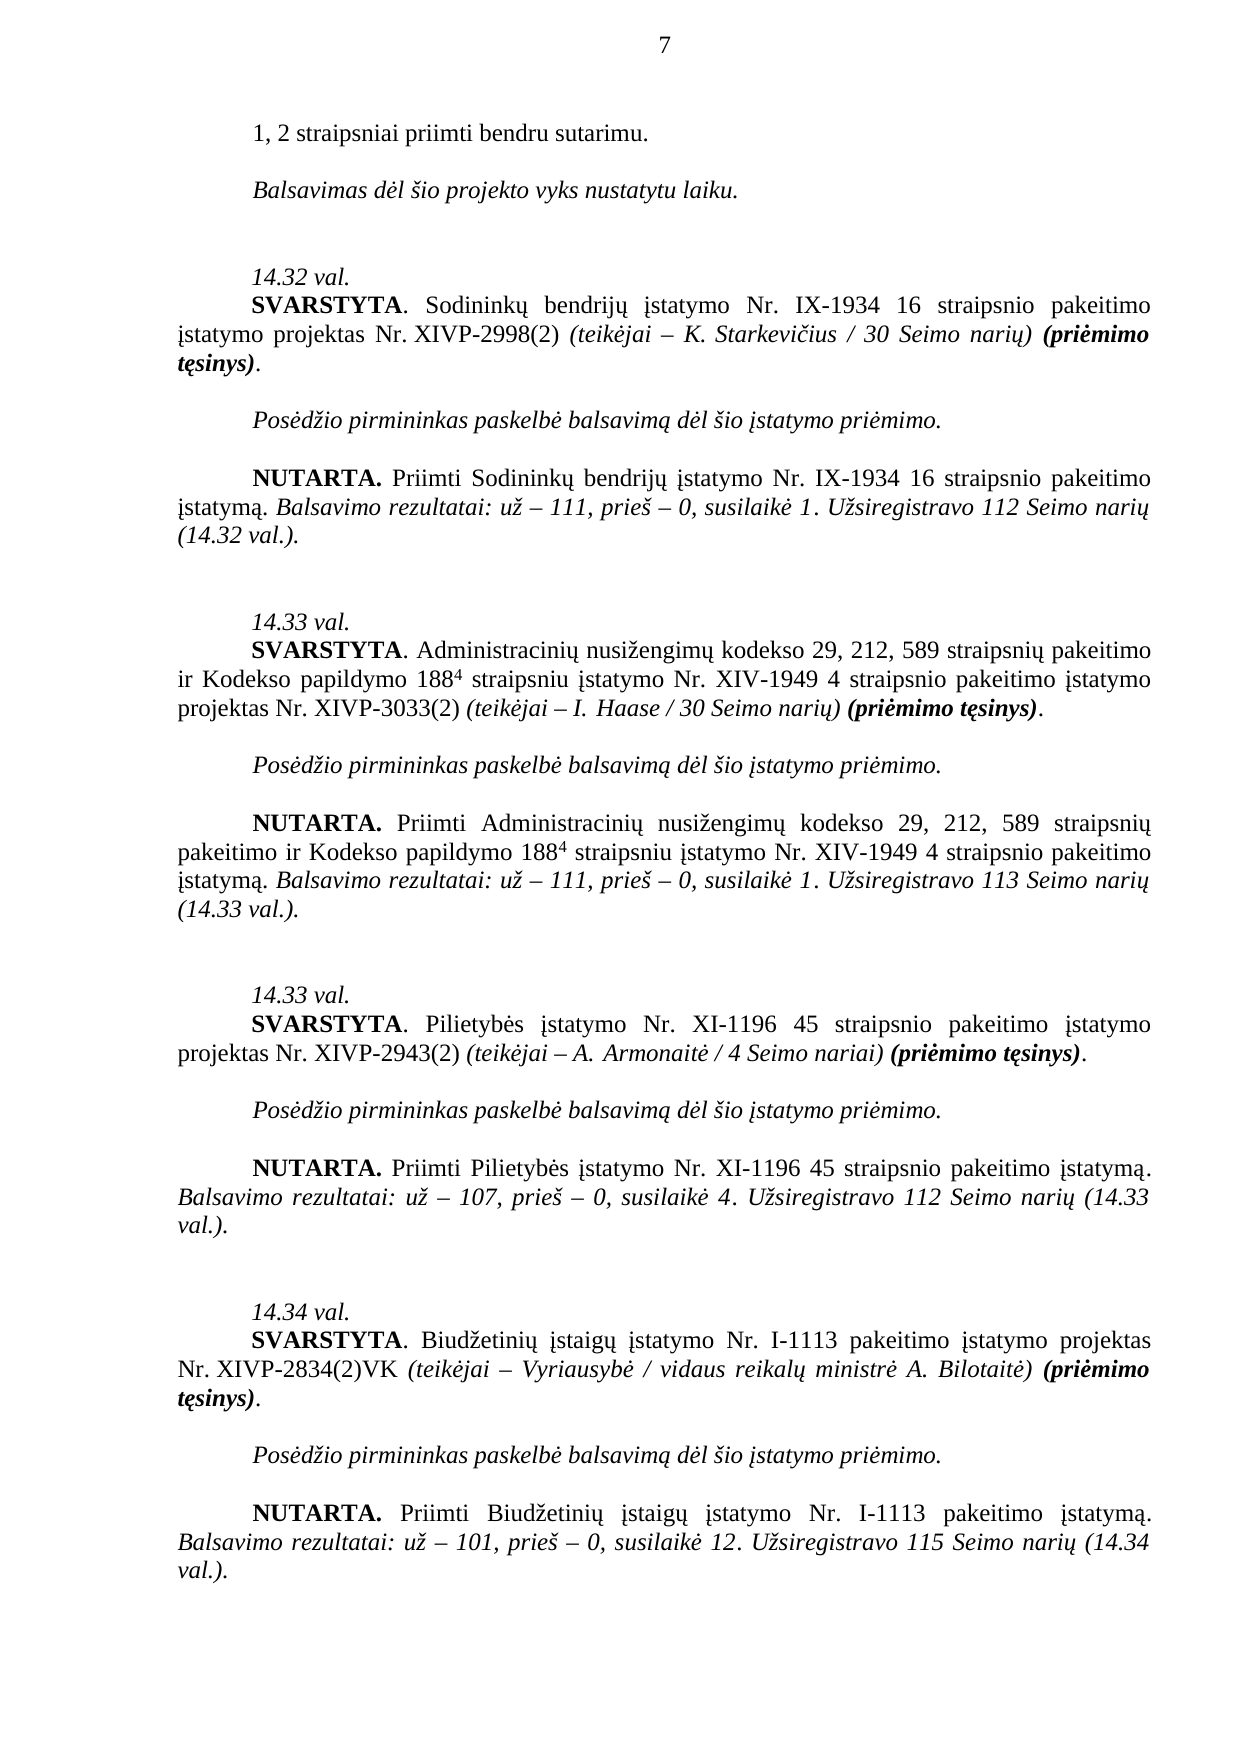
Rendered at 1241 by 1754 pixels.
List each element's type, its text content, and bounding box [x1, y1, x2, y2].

text NUTARTA. Priimti Biudžetinių įstaigų įstatymo Nr. I-1113 pakeitimo įstatymą. Balsavimo rezultatai: už – 101, prieš – 0, susilaikė 12. Užsiregistravo 115 Seimo narių (14.34 val.). [177, 1498, 1152, 1584]
text Balsavimas dėl šio projekto vyks nustatytu laiku. [177, 176, 1152, 204]
text 14.33 val. [177, 981, 1152, 1009]
text 14.33 val. [177, 607, 1152, 636]
text NUTARTA. Priimti Administracinių nusižengimų kodekso 29, 212, 589 straipsnių pakeitimo ir Kodekso papildymo 1884 straipsniu įstatymo Nr. XIV-1949 4 straipsnio pakeitimo įstatymą. Balsavimo rezultatai: už – 111, prieš – 0, susilaikė 1. Užsiregistravo 113 Seimo narių (14.33 val.). [177, 808, 1152, 923]
text Posėdžio pirmininkas paskelbė balsavimą dėl šio įstatymo priėmimo. [177, 1441, 1152, 1469]
text 1, 2 straipsniai priimti bendru sutarimu. [177, 118, 1152, 147]
text NUTARTA. Priimti Sodininkų bendrijų įstatymo Nr. IX-1934 16 straipsnio pakeitimo įstatymą. Balsavimo rezultatai: už – 111, prieš – 0, susilaikė 1. Užsiregistravo 112 Seimo narių (14.32 val.). [177, 463, 1152, 549]
text SVARSTYTA. Pilietybės įstatymo Nr. XI-1196 45 straipsnio pakeitimo įstatymo projektas Nr. XIVP-2943(2) (teikėjai – A. Armonaitė / 4 Seimo nariai) (priėmimo tęsinys). [177, 1009, 1152, 1067]
text 14.34 val. [177, 1297, 1152, 1326]
text Posėdžio pirmininkas paskelbė balsavimą dėl šio įstatymo priėmimo. [177, 1096, 1152, 1124]
text SVARSTYTA. Biudžetinių įstaigų įstatymo Nr. I-1113 pakeitimo įstatymo projektas Nr. XIVP-2834(2)VK (teikėjai – Vyriausybė / vidaus reikalų ministrė A. Bilotaitė) (priėmimo tęsinys). [177, 1326, 1152, 1412]
text Posėdžio pirmininkas paskelbė balsavimą dėl šio įstatymo priėmimo. [177, 406, 1152, 434]
text SVARSTYTA. Sodininkų bendrijų įstatymo Nr. IX-1934 16 straipsnio pakeitimo įstatymo projektas Nr. XIVP-2998(2) (teikėjai – K. Starkevičius / 30 Seimo narių) (priėmimo tęsinys). [177, 291, 1152, 377]
text 14.32 val. [177, 262, 1152, 291]
text SVARSTYTA. Administracinių nusižengimų kodekso 29, 212, 589 straipsnių pakeitimo ir Kodekso papildymo 1884 straipsniu įstatymo Nr. XIV-1949 4 straipsnio pakeitimo įstatymo projektas Nr. XIVP-3033(2) (teikėjai – I. Haase / 30 Seimo narių) (priėmimo tęsinys). [177, 636, 1152, 722]
text Posėdžio pirmininkas paskelbė balsavimą dėl šio įstatymo priėmimo. [177, 751, 1152, 779]
text NUTARTA. Priimti Pilietybės įstatymo Nr. XI-1196 45 straipsnio pakeitimo įstatymą. Balsavimo rezultatai: už – 107, prieš – 0, susilaikė 4. Užsiregistravo 112 Seimo narių (14.33 val.). [177, 1153, 1152, 1239]
